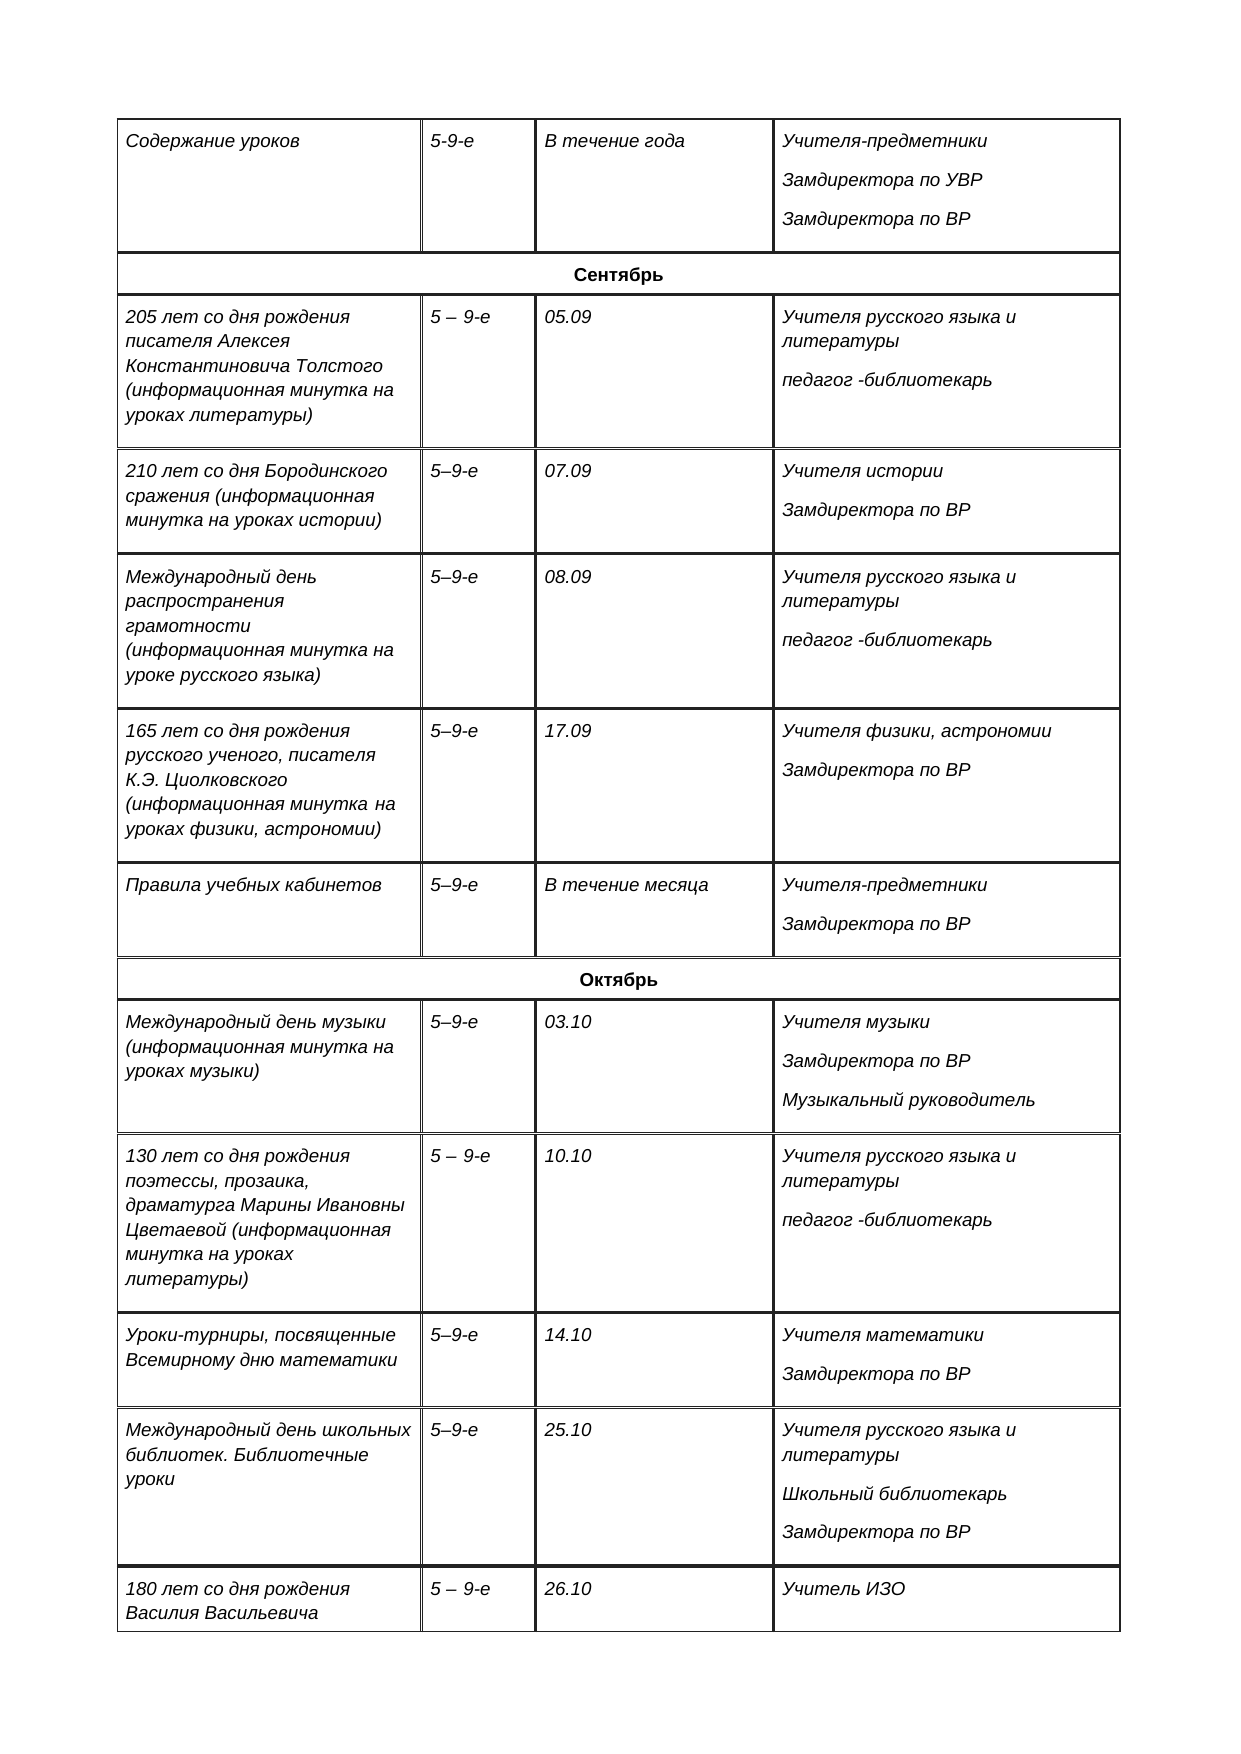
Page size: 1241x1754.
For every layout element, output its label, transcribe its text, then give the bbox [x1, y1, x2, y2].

table_cell Уроки-турниры, посвященные Всемирному дню математики [118, 1314, 420, 1406]
table_cell 5 – 9-е [423, 296, 534, 447]
table_cell В течение года [537, 120, 772, 251]
table_cell 5-9-е [423, 120, 534, 251]
table_cell Содержание уроков [118, 120, 420, 251]
table_cell Учителя математики Замдиректора по ВР [775, 1314, 1119, 1406]
table_cell 10.10 [537, 1135, 772, 1311]
table_cell Учителя-предметники Замдиректора по УВР Замдиректора по ВР [775, 120, 1119, 251]
table_cell Учителя русского языка и литературы педагог -библиотекарь [775, 1135, 1119, 1311]
table_cell 26.10 [537, 1568, 772, 1631]
table_cell 08.09 [537, 555, 772, 707]
table_cell Учителя музыки Замдиректора по ВР Музыкальный руководитель [775, 1001, 1119, 1132]
table_cell Учитель ИЗО [775, 1568, 1119, 1631]
table_cell 180 лет со дня рождения Василия Васильевича [118, 1568, 420, 1631]
table_cell 5–9-е [423, 1001, 534, 1132]
table_cell 5 – 9-е [423, 1135, 534, 1311]
table_cell 210 лет со дня Бородинского сражения (информационная минутка на уроках истории) [118, 450, 420, 552]
table_cell Учителя истории Замдиректора по ВР [775, 450, 1119, 552]
table_cell 165 лет со дня рождения русского ученого, писателя К.Э. Циолковского (информационная минутка на уроках физики, астрономии) [118, 710, 420, 861]
table_cell 03.10 [537, 1001, 772, 1132]
table_cell 05.09 [537, 296, 772, 447]
table_cell Правила учебных кабинетов [118, 864, 420, 956]
table_cell Учителя русского языка и литературы педагог -библиотекарь [775, 555, 1119, 707]
table_cell 25.10 [537, 1409, 772, 1564]
table_cell 205 лет со дня рождения писателя Алексея Константиновича Толстого (информационная минутка на уроках литературы) [118, 296, 420, 447]
table_cell 5–9-е [423, 710, 534, 861]
table_cell 14.10 [537, 1314, 772, 1406]
table_cell Сентябрь [118, 254, 1119, 293]
table_cell 5–9-е [423, 450, 534, 552]
table_cell 5–9-е [423, 864, 534, 956]
table_cell Октябрь [118, 959, 1119, 998]
table_cell Учителя-предметники Замдиректора по ВР [775, 864, 1119, 956]
table_cell Международный день школьных библиотек. Библиотечные уроки [118, 1409, 420, 1564]
table_cell 5 – 9-е [423, 1568, 534, 1631]
table_cell 5–9-е [423, 1314, 534, 1406]
table_cell Международный день распространения грамотности (информационная минутка на уроке русского языка) [118, 555, 420, 707]
table_cell Международный день музыки (информационная минутка на уроках музыки) [118, 1001, 420, 1132]
table_cell Учителя русского языка и литературы Школьный библиотекарь Замдиректора по ВР [775, 1409, 1119, 1564]
table_cell 5–9-е [423, 1409, 534, 1564]
table_cell 17.09 [537, 710, 772, 861]
table_cell В течение месяца [537, 864, 772, 956]
table_cell Учителя русского языка и литературы педагог -библиотекарь [775, 296, 1119, 447]
table_cell 07.09 [537, 450, 772, 552]
table_cell 130 лет со дня рождения поэтессы, прозаика, драматурга Марины Ивановны Цветаевой (информационная минутка на уроках литературы) [118, 1135, 420, 1311]
table_cell 5–9-е [423, 555, 534, 707]
table_cell Учителя физики, астрономии Замдиректора по ВР [775, 710, 1119, 861]
